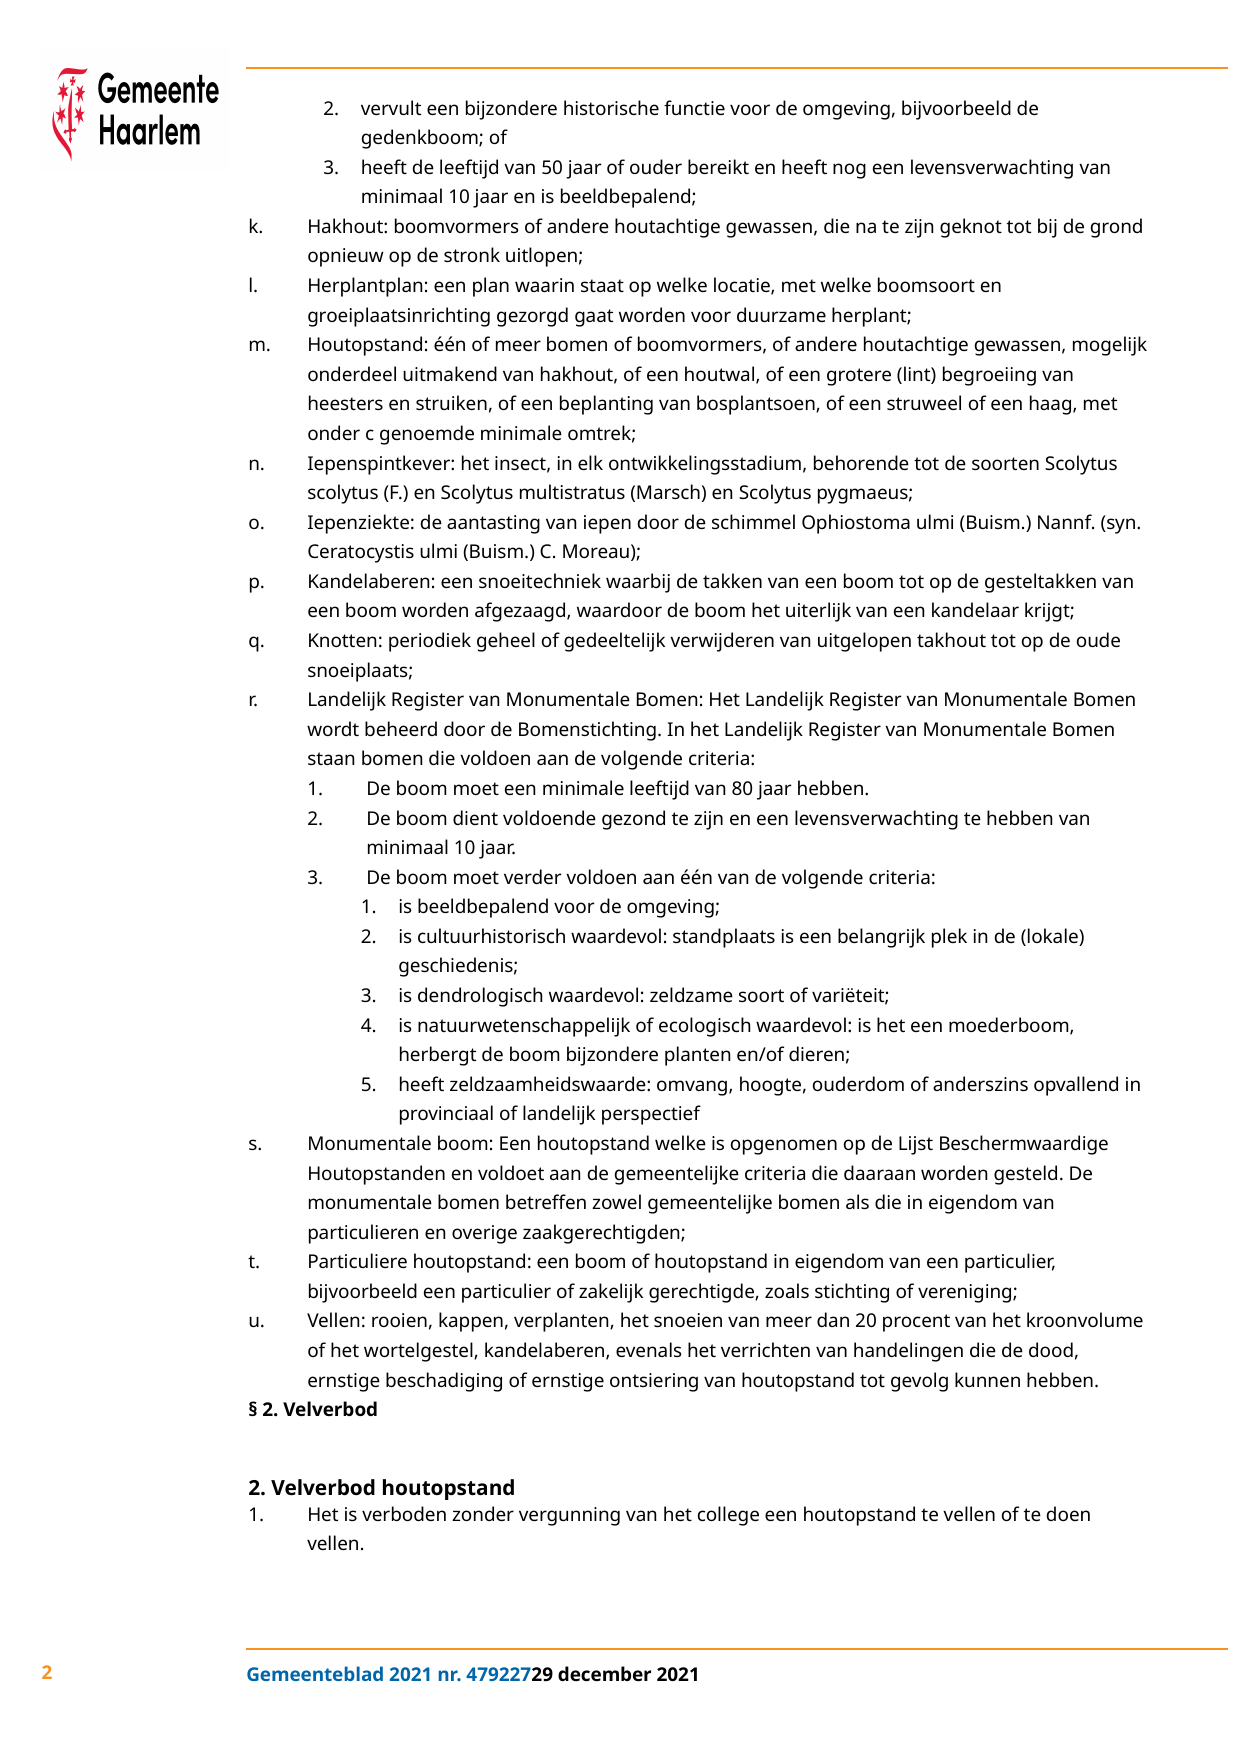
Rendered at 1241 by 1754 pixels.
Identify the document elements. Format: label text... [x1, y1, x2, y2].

list is natuurwetenschappelijk of ecologisch waardevol: is het een moederboom, herbergt de boom bijzondere planten en/of dieren; [361, 1012, 1152, 1067]
list De boom moet verder voldoen aan één van de volgende criteria: [307, 864, 1152, 890]
list Het is verboden zonder vergunning van het college een houtopstand te vellen of te doen vellen. [248, 1501, 1152, 1556]
list De boom dient voldoende gezond te zijn en een levensverwachting te hebben van minimaal 10 jaar. [307, 805, 1152, 860]
list Vellen: rooien, kappen, verplanten, het snoeien van meer dan 20 procent van het kroonvolume of het wortelgestel, kandelaberen, evenals het verrichten van handelingen die de dood, ernstige beschadiging of ernstige ontsiering van houtopstand tot gevolg kunnen hebben. [248, 1308, 1152, 1393]
list Hakhout: boomvormers of andere houtachtige gewassen, die na te zijn geknot tot bij de grond opnieuw op de stronk uitlopen; [248, 213, 1152, 268]
list vervult een bijzondere historische functie voor de omgeving, bijvoorbeeld de gedenkboom; of [323, 95, 1152, 150]
list Iepenspintkever: het insect, in elk ontwikkelingsstadium, behorende tot de soorten Scolytus scolytus (F.) en Scolytus multistratus (Marsch) en Scolytus pygmaeus; [248, 450, 1152, 505]
list Kandelaberen: een snoeitechniek waarbij de takken van een boom tot op de gesteltakken van een boom worden afgezaagd, waardoor de boom het uiterlijk van een kandelaar krijgt; [248, 568, 1152, 623]
list De boom moet een minimale leeftijd van 80 jaar hebben. [307, 775, 1152, 801]
list Herplantplan: een plan waarin staat op welke locatie, met welke boomsoort en groeiplaatsinrichting gezorgd gaat worden voor duurzame herplant; [248, 272, 1152, 328]
text 2. Velverbod houtopstand [248, 1473, 1152, 1501]
picture [41, 47, 231, 172]
list is dendrologisch waardevol: zeldzame soort of variëteit; [361, 982, 1152, 1008]
list Particuliere houtopstand: een boom of houtopstand in eigendom van een particulier, bijvoorbeeld een particulier of zakelijk gerechtigde, zoals stichting of vereniging; [248, 1248, 1152, 1304]
list Houtopstand: één of meer bomen of boomvormers, of andere houtachtige gewassen, mogelijk onderdeel uitmakend van hakhout, of een houtwal, of een grotere (lint) begroeiing van heesters en struiken, of een beplanting van bosplantsoen, of een struweel of een haag, met onder c genoemde minimale omtrek; [248, 331, 1152, 446]
list heeft de leeftijd van 50 jaar of ouder bereikt en heeft nog een levensverwachting van minimaal 10 jaar en is beeldbepalend; [323, 154, 1152, 209]
list Monumentale boom: Een houtopstand welke is opgenomen op de Lijst Beschermwaardige Houtopstanden en voldoet aan de gemeentelijke criteria die daaraan worden gesteld. De monumentale bomen betreffen zowel gemeentelijke bomen als die in eigendom van particulieren en overige zaakgerechtigden; [248, 1130, 1152, 1245]
list is beeldbepalend voor de omgeving; [361, 893, 1152, 919]
list Iepenziekte: de aantasting van iepen door de schimmel Ophiostoma ulmi (Buism.) Nannf. (syn. Ceratocystis ulmi (Buism.) C. Moreau); [248, 509, 1152, 564]
list Landelijk Register van Monumentale Bomen: Het Landelijk Register van Monumentale Bomen wordt beheerd door de Bomenstichting. In het Landelijk Register van Monumentale Bomen staan bomen die voldoen aan de volgende criteria: [248, 686, 1152, 771]
list heeft zeldzaamheidswaarde: omvang, hoogte, ouderdom of anderszins opvallend in provinciaal of landelijk perspectief [361, 1071, 1152, 1126]
list Knotten: periodiek geheel of gedeeltelijk verwijderen van uitgelopen takhout tot op de oude snoeiplaats; [248, 627, 1152, 683]
text § 2. Velverbod [248, 1396, 1152, 1422]
list is cultuurhistorisch waardevol: standplaats is een belangrijk plek in de (lokale) geschiedenis; [361, 923, 1152, 978]
